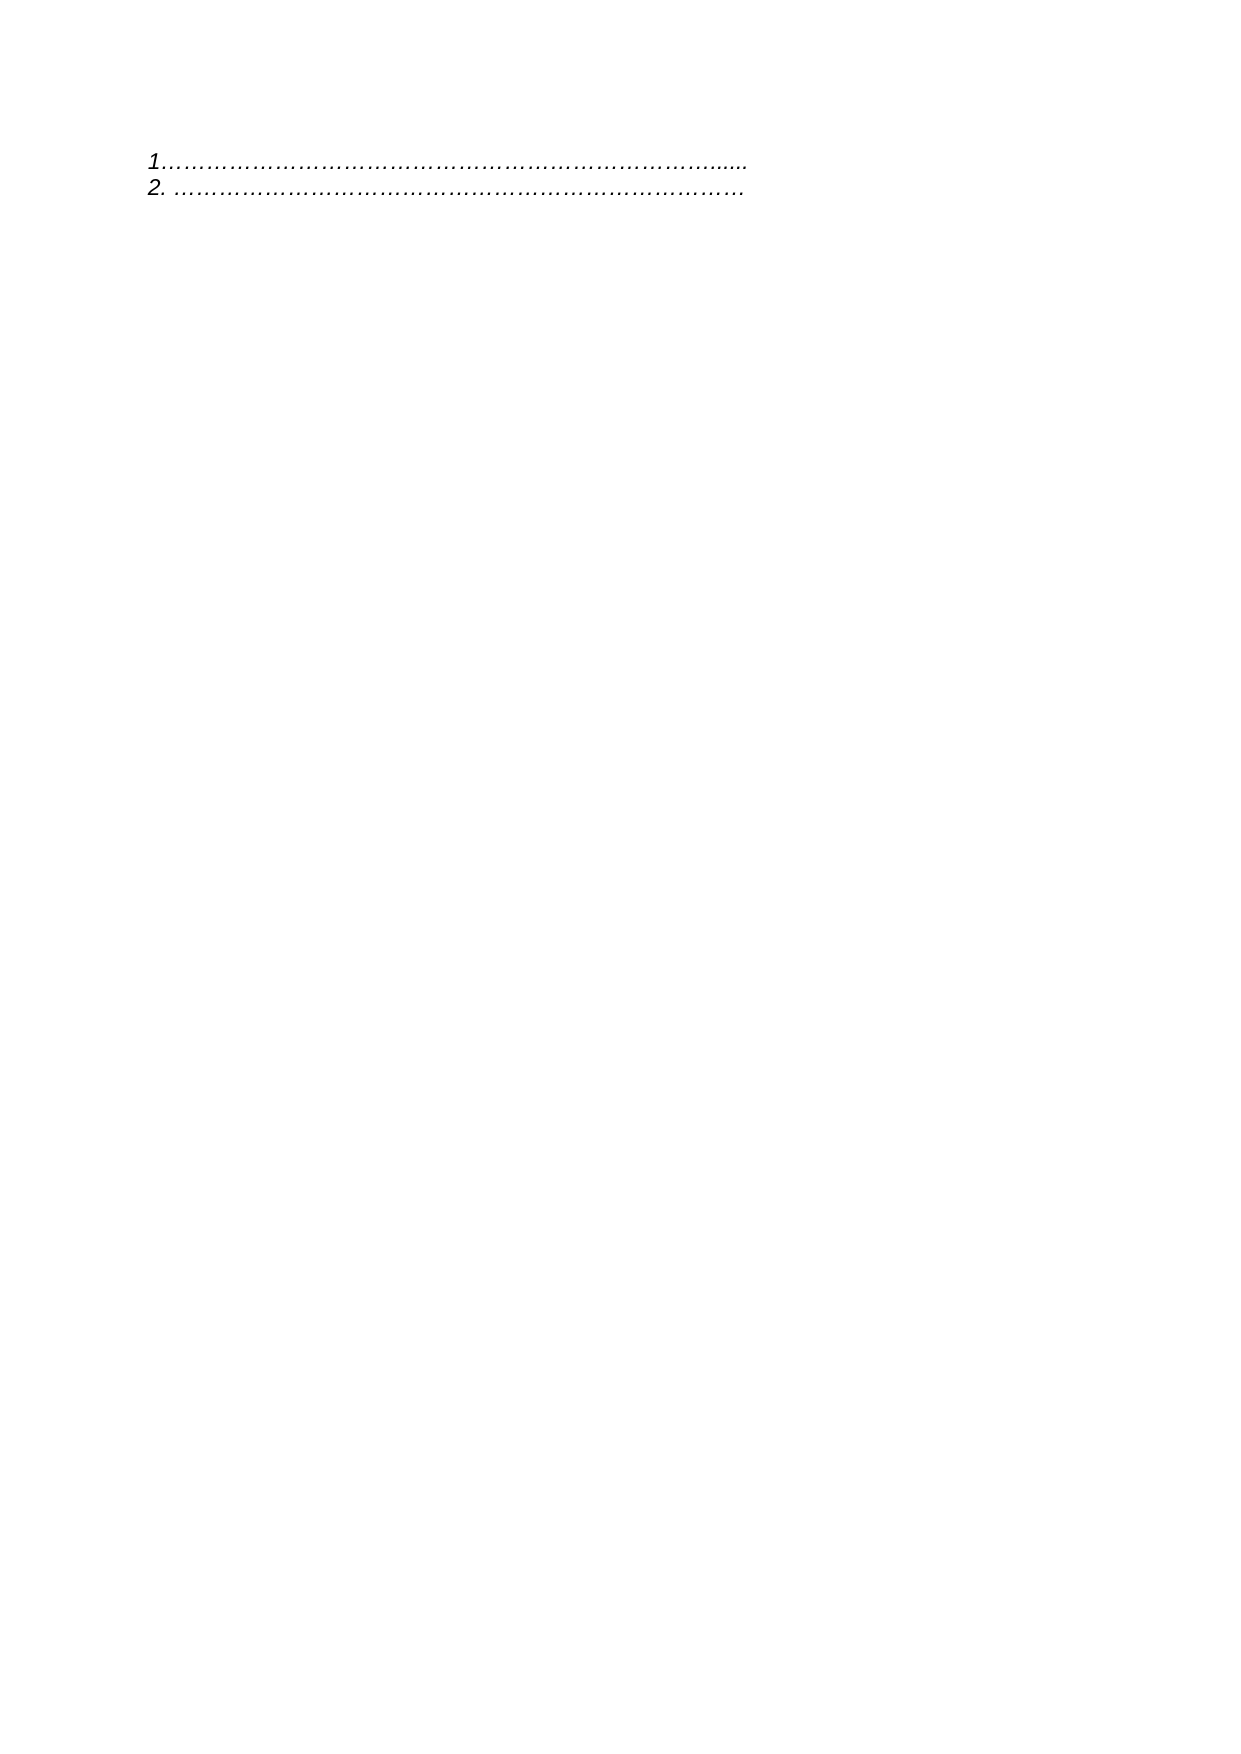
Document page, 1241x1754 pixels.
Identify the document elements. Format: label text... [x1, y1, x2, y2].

text 1………………………………………………………………...... [148, 148, 1093, 174]
text 2. ………………………………………………………………… [148, 174, 1093, 200]
